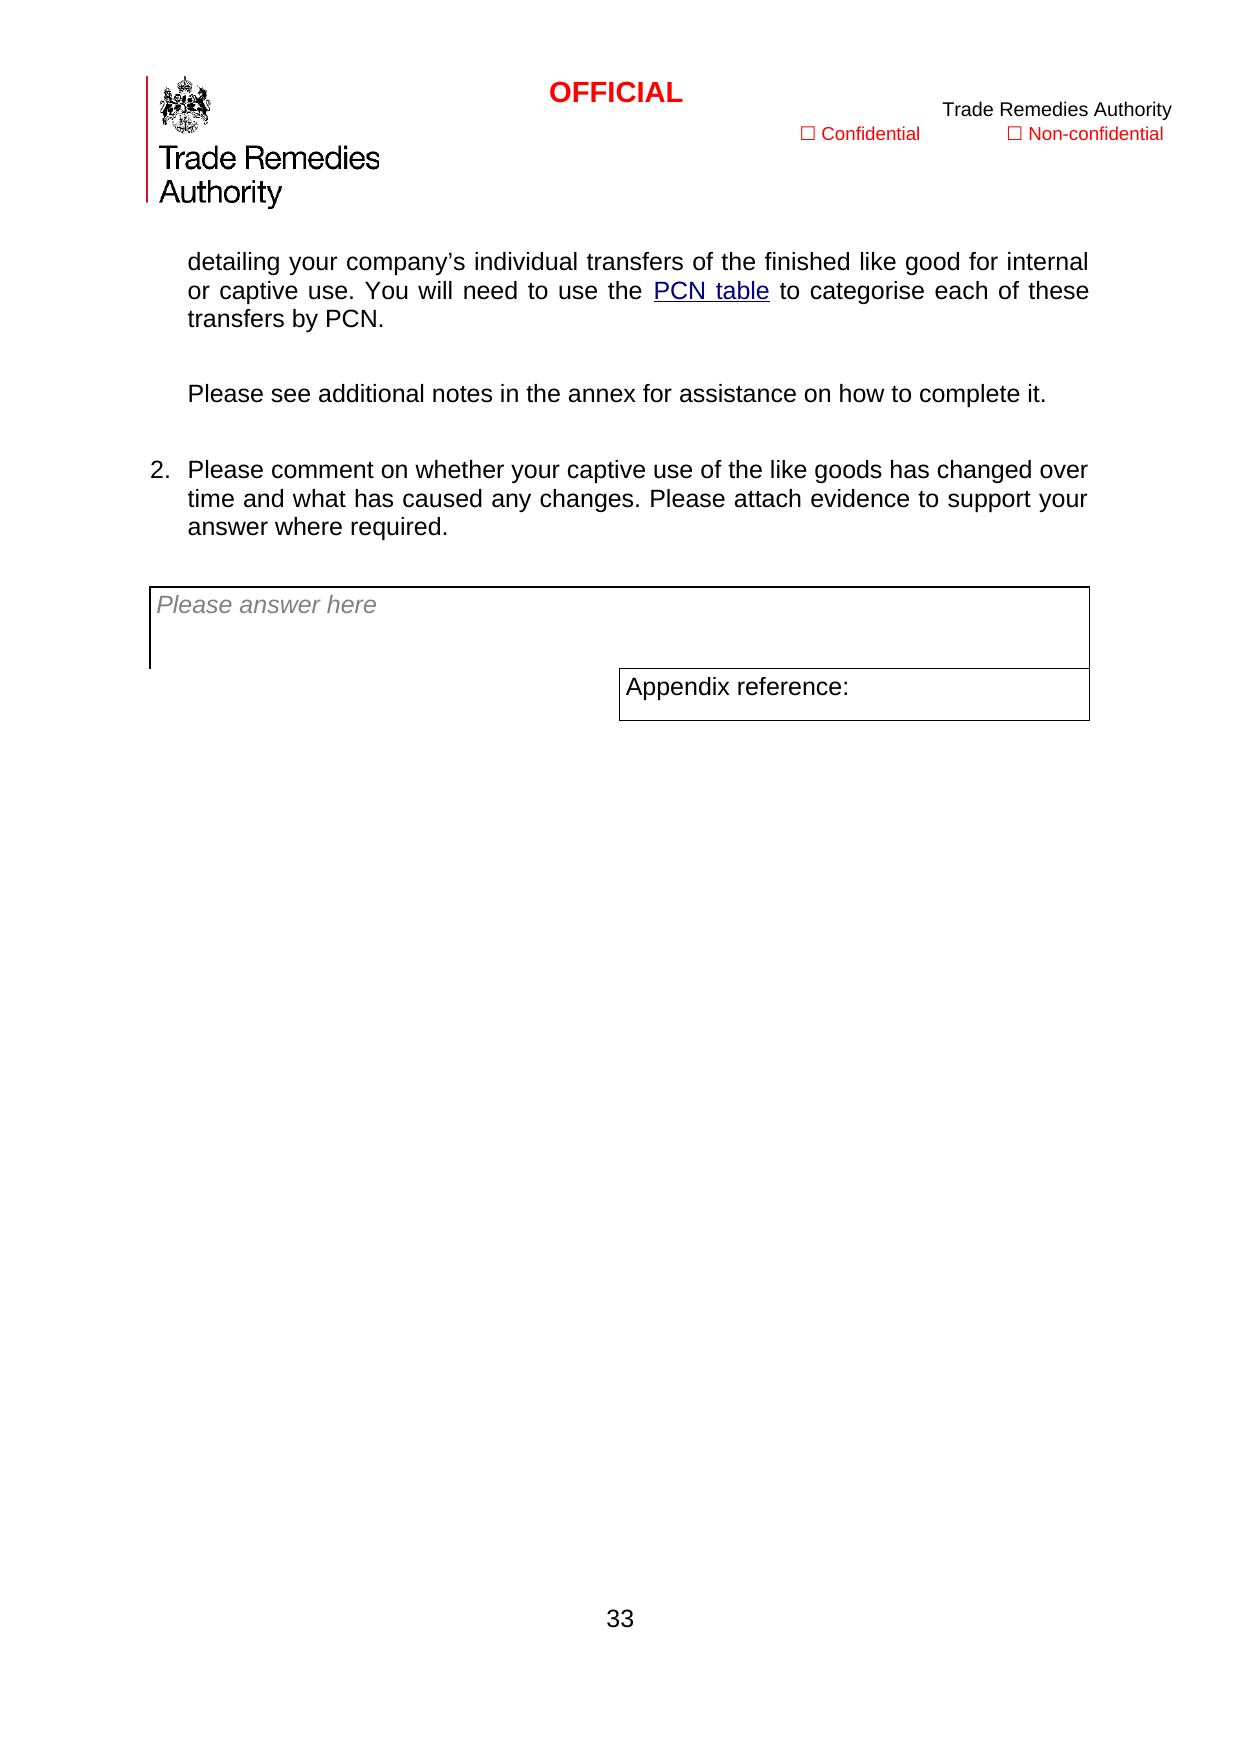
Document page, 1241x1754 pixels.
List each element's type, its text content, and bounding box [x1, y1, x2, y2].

text Please see additional notes in the annex for assistance on how to complete it. [150, 379, 1090, 407]
table_cell [150, 669, 619, 720]
list detailing your company’s individual transfers of the finished like good for internal or captive use. You will need to use the PCN table to categorise each of these transfers by PCN. [150, 247, 1090, 333]
table_header Please answer here [151, 588, 1089, 667]
table_cell Appendix reference: [620, 669, 1089, 720]
list Please comment on whether your captive use of the like goods has changed over time and what has caused any changes. Please attach evidence to support your answer where required. [150, 455, 1090, 541]
